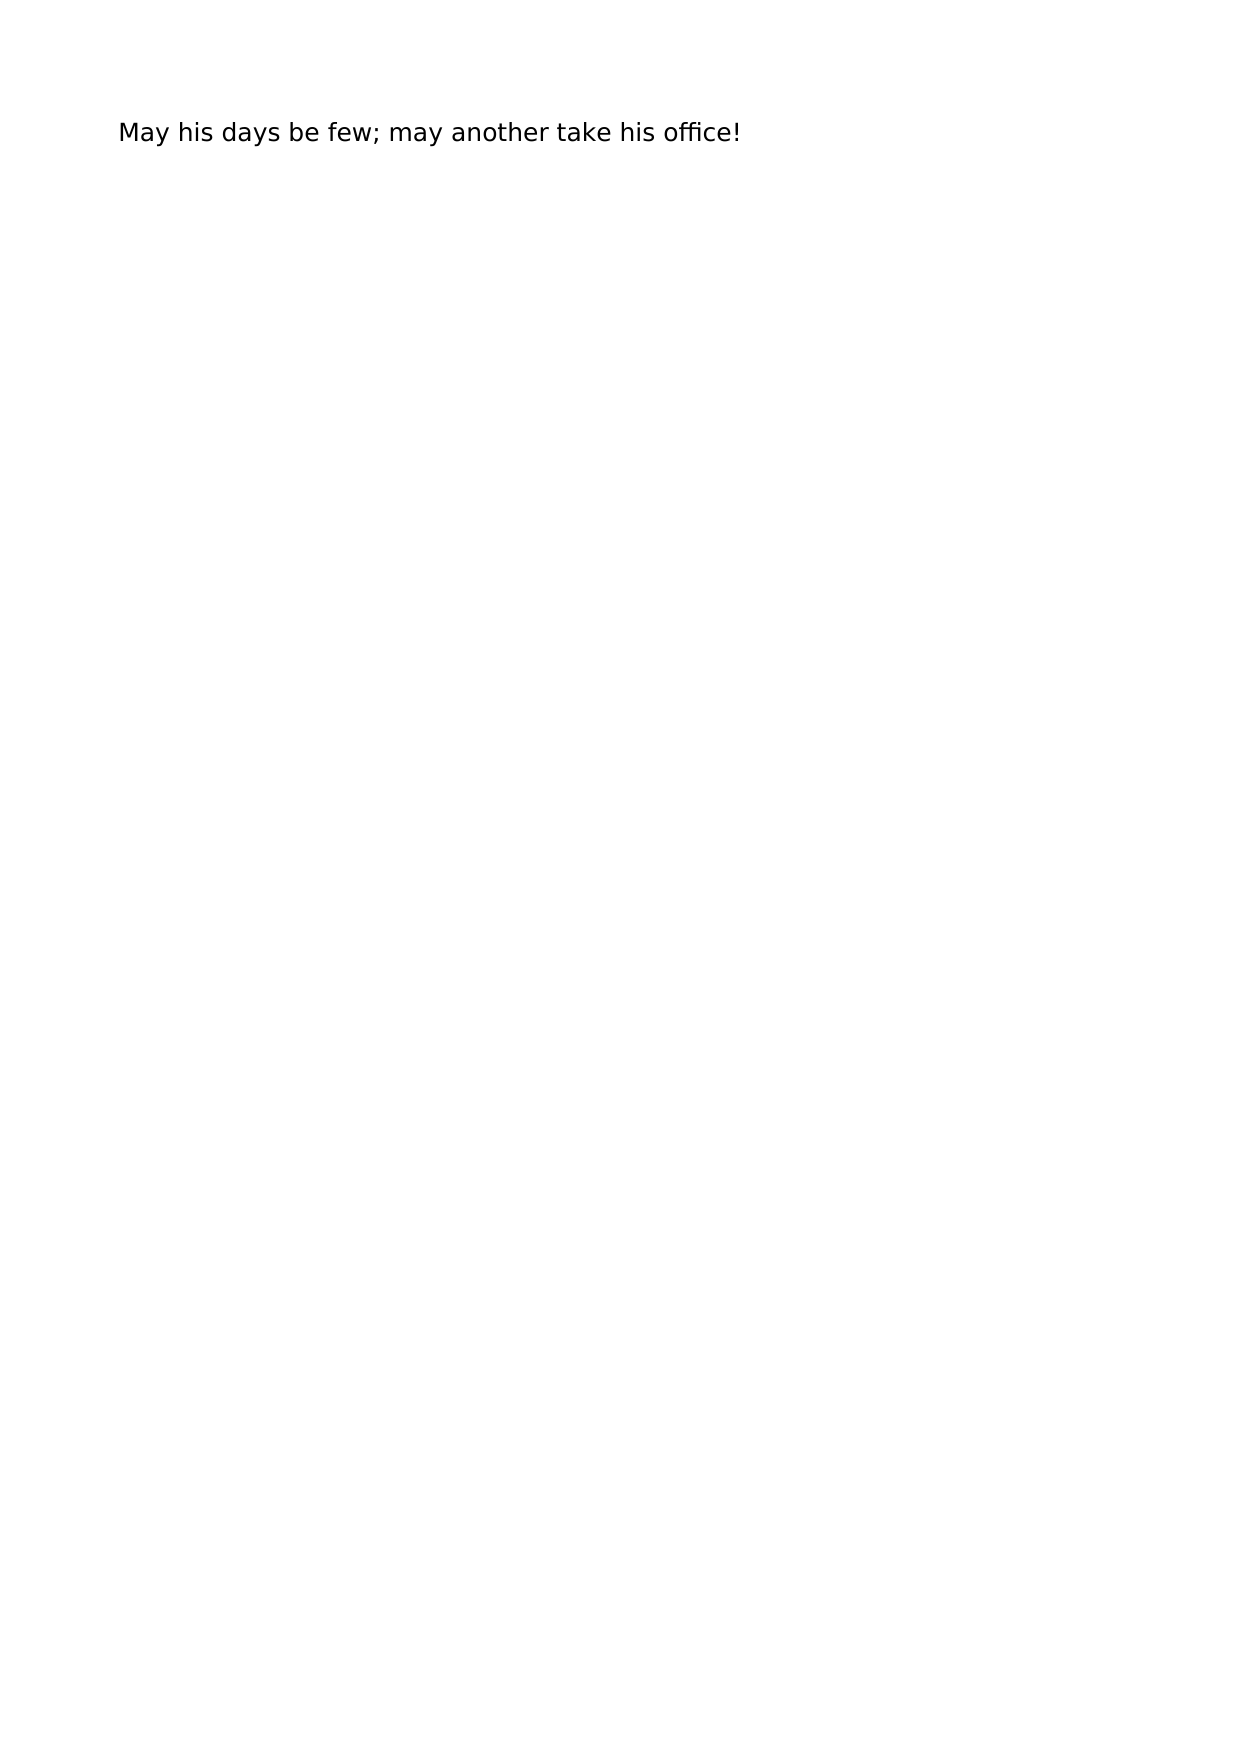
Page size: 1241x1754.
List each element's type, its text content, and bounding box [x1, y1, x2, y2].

text May his days be few; may another take his office! [118, 118, 1122, 147]
